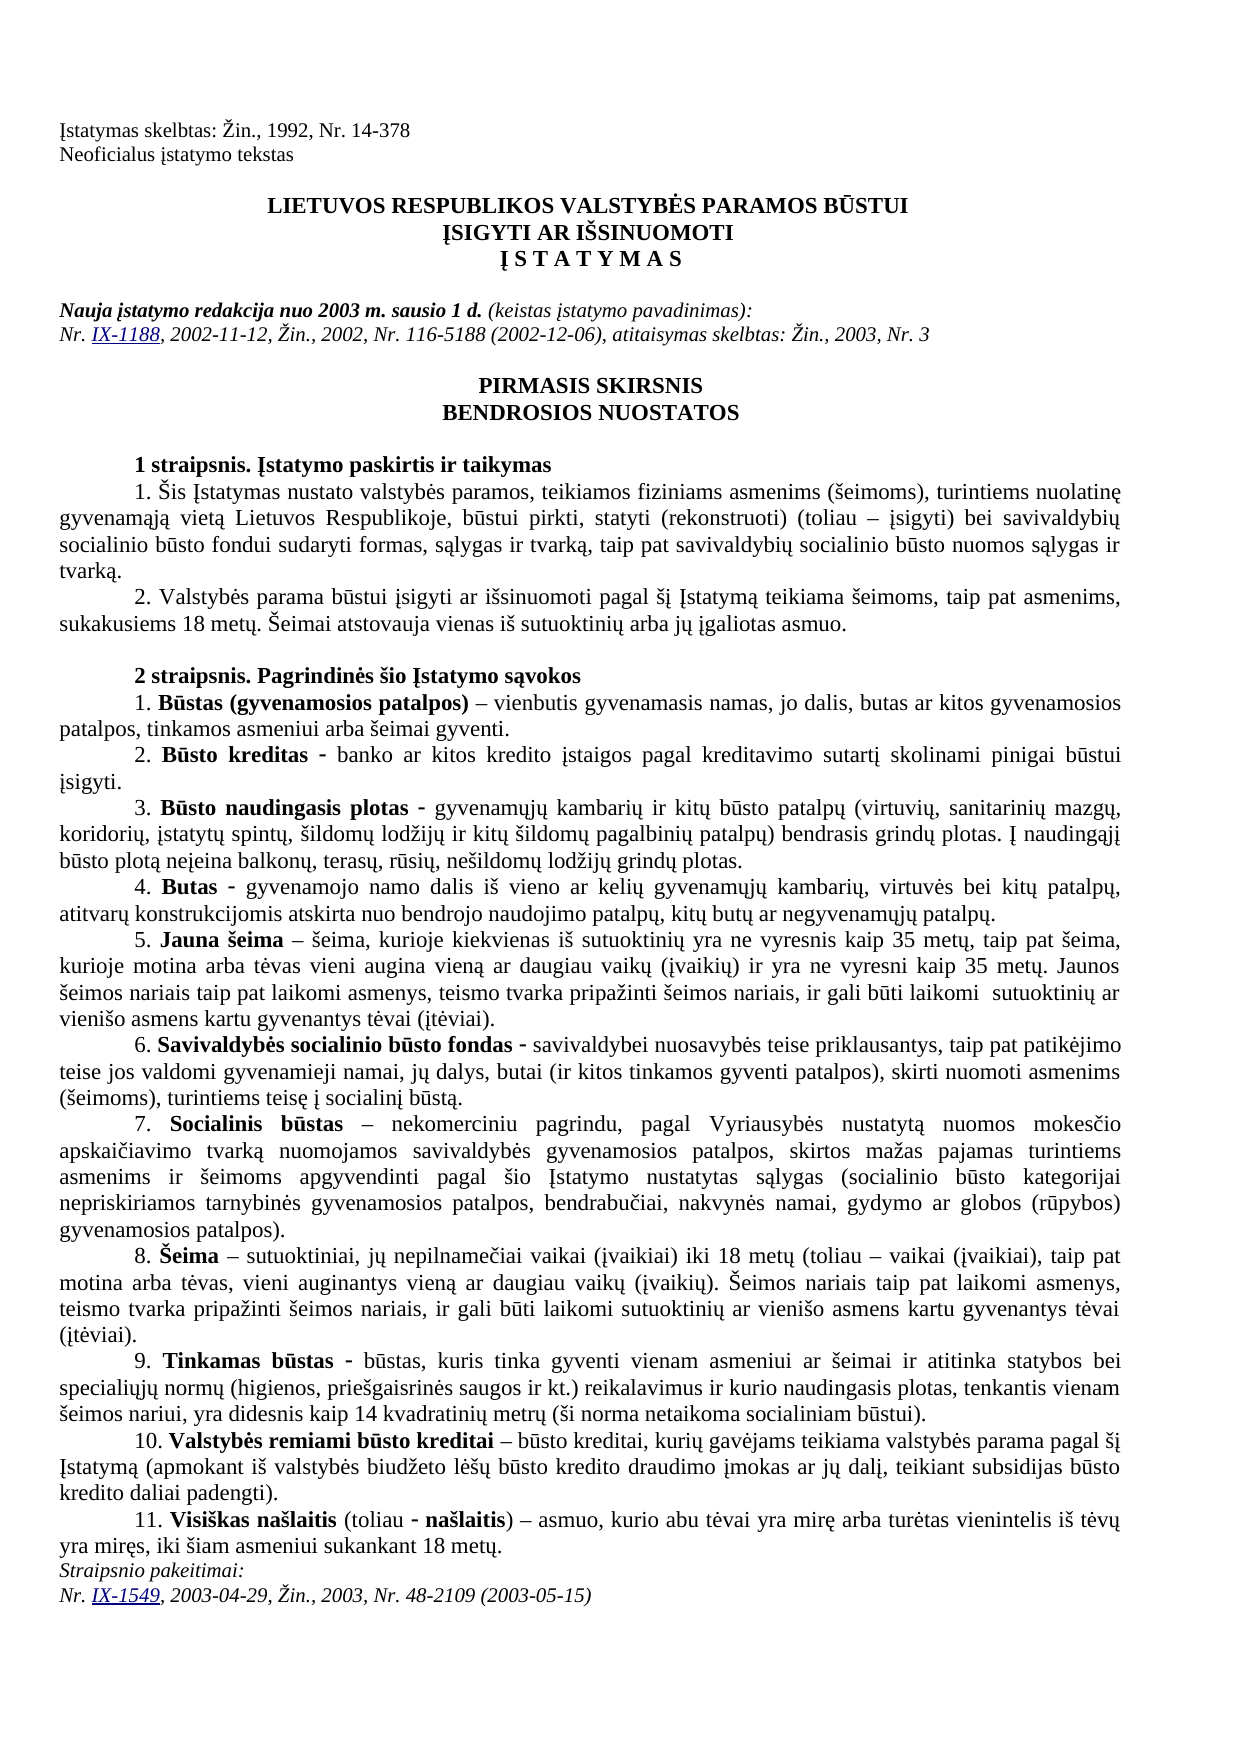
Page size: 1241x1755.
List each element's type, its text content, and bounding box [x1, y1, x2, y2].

text LIETUVOS RESPUBLIKOS VALSTYBĖS PARAMOS BŪSTUI [59, 193, 1122, 219]
subtitle BENDROSIOS NUOSTATOS [59, 399, 1122, 425]
text 8. Šeima – sutuoktiniai, jų nepilnamečiai vaikai (įvaikiai) iki 18 metų (toliau – vaikai (įvaikiai), taip pat motina arba tėvas, vieni auginantys vieną ar daugiau vaikų (įvaikių). Šeimos nariais taip pat laikomi asmenys, teismo tvarka pripažinti šeimos nariais, ir gali būti laikomi sutuoktinių ar vienišo asmens kartu gyvenantys tėvai (įtėviai). [59, 1242, 1122, 1348]
text Į S T A T Y M A S [59, 245, 1122, 272]
text Nr. IX-1188, 2002-11-12, Žin., 2002, Nr. 116-5188 (2002-12-06), atitaisymas skelbtas: Žin., 2003, Nr. 3 [59, 322, 1122, 346]
text 11. Visiškas našlaitis (toliau  našlaitis) – asmuo, kurio abu tėvai yra mirę arba turėtas vienintelis iš tėvų yra miręs, iki šiam asmeniui sukankant 18 metų. [59, 1506, 1122, 1558]
text 2. Būsto kreditas  banko ar kitos kredito įstaigos pagal kreditavimo sutartį skolinami pinigai būstui įsigyti. [59, 741, 1122, 794]
text 1. Šis Įstatymas nustato valstybės paramos, teikiamos fiziniams asmenims (šeimoms), turintiems nuolatinę gyvenamąją vietą Lietuvos Respublikoje, būstui pirkti, statyti (rekonstruoti) (toliau – įsigyti) bei savivaldybių socialinio būsto fondui sudaryti formas, sąlygas ir tvarką, taip pat savivaldybių socialinio būsto nuomos sąlygas ir tvarką. [59, 478, 1122, 583]
text Straipsnio pakeitimai: [59, 1558, 1122, 1582]
text 1. Būstas (gyvenamosios patalpos) – vienbutis gyvenamasis namas, jo dalis, butas ar kitos gyvenamosios patalpos, tinkamos asmeniui arba šeimai gyventi. [59, 689, 1122, 741]
text 5. Jauna šeima – šeima, kurioje kiekvienas iš sutuoktinių yra ne vyresnis kaip 35 metų, taip pat šeima, kurioje motina arba tėvas vieni augina vieną ar daugiau vaikų (įvaikių) ir yra ne vyresni kaip 35 metų. Jaunos šeimos nariais taip pat laikomi asmenys, teismo tvarka pripažinti šeimos nariais, ir gali būti laikomi sutuoktinių ar vienišo asmens kartu gyvenantys tėvai (įtėviai). [59, 926, 1122, 1031]
text 3. Būsto naudingasis plotas  gyvenamųjų kambarių ir kitų būsto patalpų (virtuvių, sanitarinių mazgų, koridorių, įstatytų spintų, šildomų lodžijų ir kitų šildomų pagalbinių patalpų) bendrasis grindų plotas. Į naudingąjį būsto plotą neįeina balkonų, terasų, rūsių, nešildomų lodžijų grindų plotas. [59, 794, 1122, 873]
text 10. Valstybės remiami būsto kreditai – būsto kreditai, kurių gavėjams teikiama valstybės parama pagal šį Įstatymą (apmokant iš valstybės biudžeto lėšų būsto kredito draudimo įmokas ar jų dalį, teikiant subsidijas būsto kredito daliai padengti). [59, 1427, 1122, 1506]
text Nr. IX-1549, 2003-04-29, Žin., 2003, Nr. 48-2109 (2003-05-15) [59, 1582, 1122, 1607]
text 2. Valstybės parama būstui įsigyti ar išsinuomoti pagal šį Įstatymą teikiama šeimoms, taip pat asmenims, sukakusiems 18 metų. Šeimai atstovauja vienas iš sutuoktinių arba jų įgaliotas asmuo. [59, 583, 1122, 636]
text 6. Savivaldybės socialinio būsto fondas  savivaldybei nuosavybės teise priklausantys, taip pat patikėjimo teise jos valdomi gyvenamieji namai, jų dalys, butai (ir kitos tinkamos gyventi patalpos), skirti nuomoti asmenims (šeimoms), turintiems teisę į socialinį būstą. [59, 1031, 1122, 1110]
text 2 straipsnis. Pagrindinės šio Įstatymo sąvokos [59, 662, 1122, 689]
text 1 straipsnis. Įstatymo paskirtis ir taikymas [59, 452, 1122, 478]
text 7. Socialinis būstas – nekomerciniu pagrindu, pagal Vyriausybės nustatytą nuomos mokesčio apskaičiavimo tvarką nuomojamos savivaldybės gyvenamosios patalpos, skirtos mažas pajamas turintiems asmenims ir šeimoms apgyvendinti pagal šio Įstatymo nustatytas sąlygas (socialinio būsto kategorijai nepriskiriamos tarnybinės gyvenamosios patalpos, bendrabučiai, nakvynės namai, gydymo ar globos (rūpybos) gyvenamosios patalpos). [59, 1110, 1122, 1242]
text 9. Tinkamas būstas  būstas, kuris tinka gyventi vienam asmeniui ar šeimai ir atitinka statybos bei specialiųjų normų (higienos, priešgaisrinės saugos ir kt.) reikalavimus ir kurio naudingasis plotas, tenkantis vienam šeimos nariui, yra didesnis kaip 14 kvadratinių metrų (ši norma netaikoma socialiniam būstui). [59, 1348, 1122, 1427]
subtitle PIRMASIS SKIRSNIS [59, 372, 1122, 399]
text ĮSIGYTI AR IŠSINUOMOTI [59, 219, 1122, 245]
text Neoficialus įstatymo tekstas [59, 142, 1122, 166]
text Nauja įstatymo redakcija nuo 2003 m. sausio 1 d. (keistas įstatymo pavadinimas): [59, 298, 1122, 322]
text Įstatymas skelbtas: Žin., 1992, Nr. 14-378 [59, 118, 1122, 142]
text 4. Butas  gyvenamojo namo dalis iš vieno ar kelių gyvenamųjų kambarių, virtuvės bei kitų patalpų, atitvarų konstrukcijomis atskirta nuo bendrojo naudojimo patalpų, kitų butų ar negyvenamųjų patalpų. [59, 873, 1122, 926]
